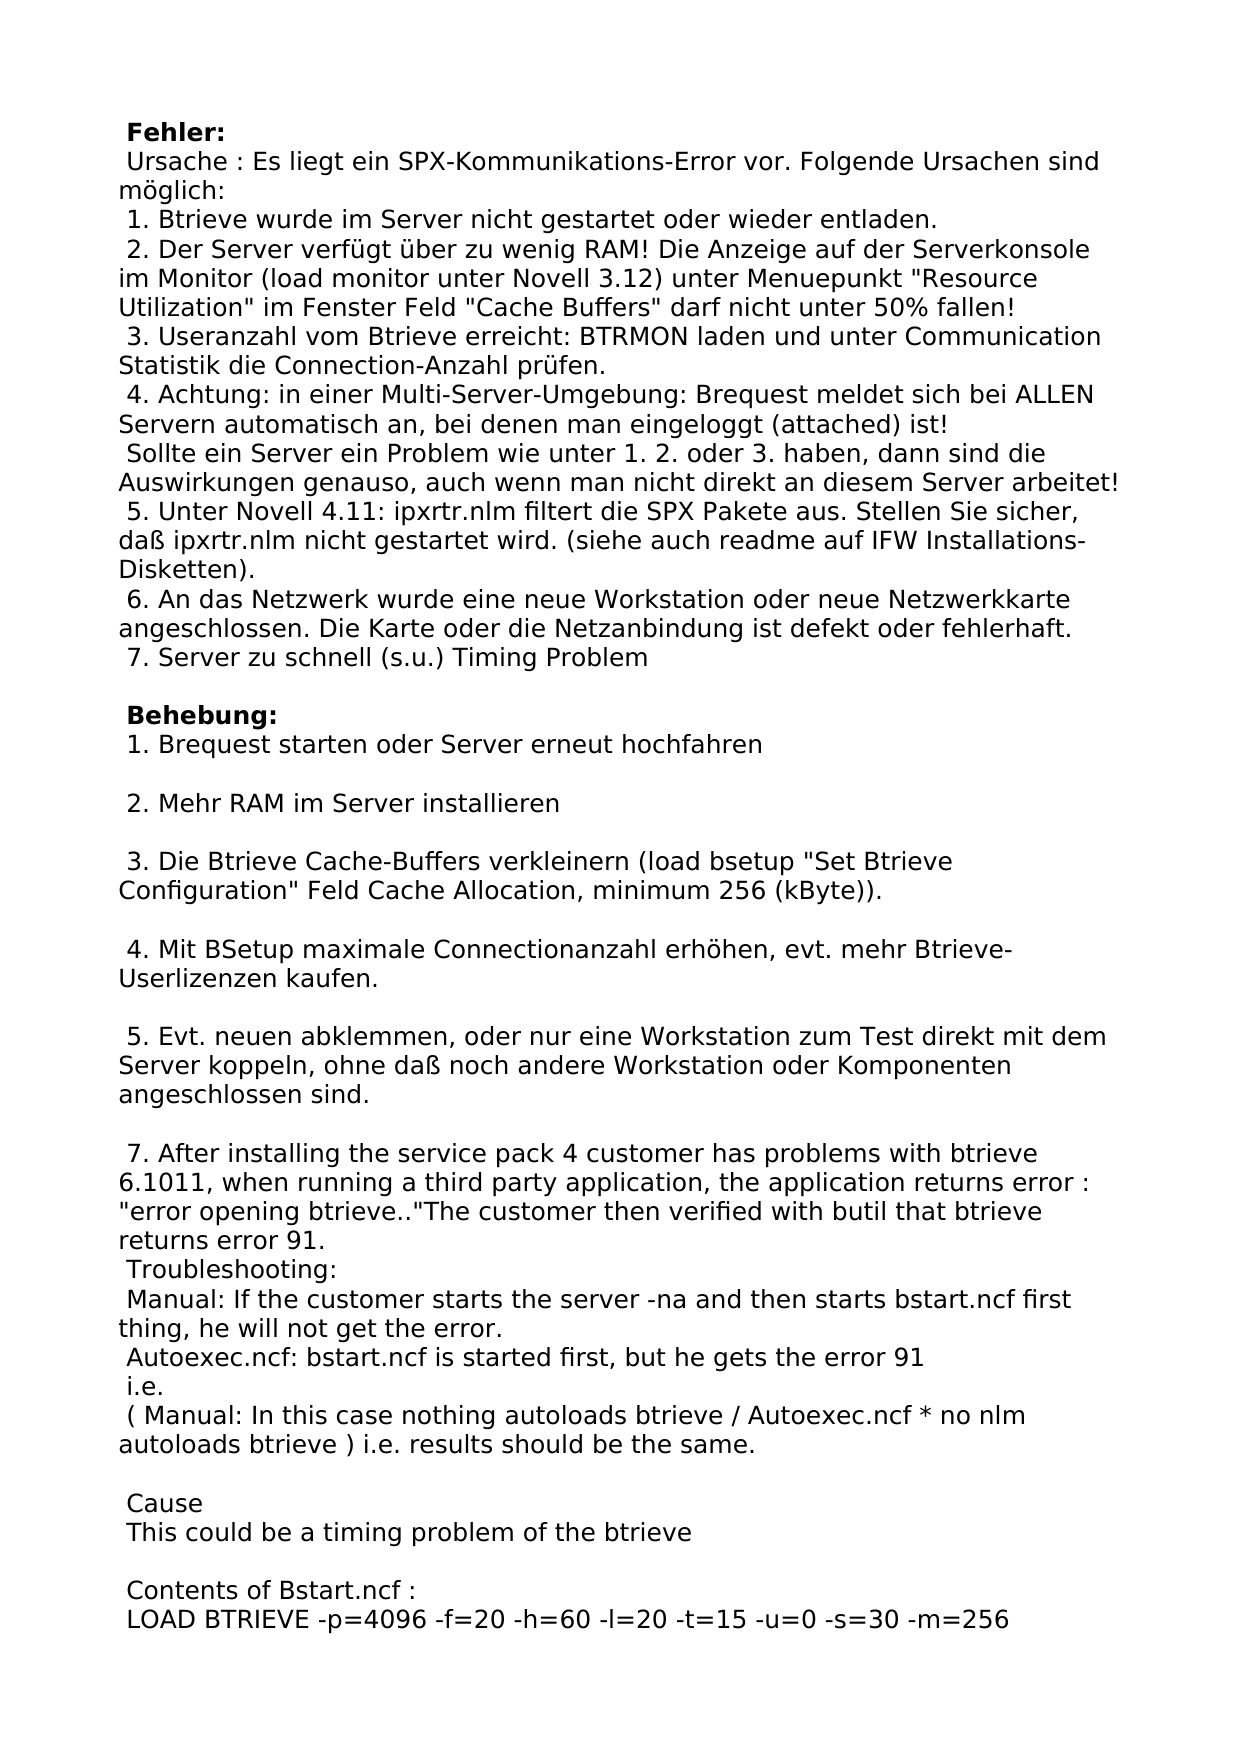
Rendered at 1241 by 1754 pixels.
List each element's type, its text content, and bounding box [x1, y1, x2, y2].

text Fehler: Ursache : Es liegt ein SPX-Kommunikations-Error vor. Folgende Ursachen sind möglich: 1. Btrieve wurde im Server nicht gestartet oder wieder entladen. 2. Der Server verfügt über zu wenig RAM! Die Anzeige auf der Serverkonsole im Monitor (load monitor unter Novell 3.12) unter Menuepunkt "Resource Utilization" im Fenster Feld "Cache Buffers" darf nicht unter 50% fallen! 3. Useranzahl vom Btrieve erreicht: BTRMON laden und unter Communication Statistik die Connection-Anzahl prüfen. 4. Achtung: in einer Multi-Server-Umgebung: Brequest meldet sich bei ALLEN Servern automatisch an, bei denen man eingeloggt (attached) ist! Sollte ein Server ein Problem wie unter 1. 2. oder 3. haben, dann sind die Auswirkungen genauso, auch wenn man nicht direkt an diesem Server arbeitet! 5. Unter Novell 4.11: ipxrtr.nlm filtert die SPX Pakete aus. Stellen Sie sicher, daß ipxrtr.nlm nicht gestartet wird. (siehe auch readme auf IFW Installations-Disketten). 6. An das Netzwerk wurde eine neue Workstation oder neue Netzwerkkarte angeschlossen. Die Karte oder die Netzanbindung ist defekt oder fehlerhaft. 7. Server zu schnell (s.u.) Timing Problem Behebung: 1. Brequest starten oder Server erneut hochfahren 2. Mehr RAM im Server installieren 3. Die Btrieve Cache-Buffers verkleinern (load bsetup "Set Btrieve Configuration" Feld Cache Allocation, minimum 256 (kByte)). 4. Mit BSetup maximale Connectionanzahl erhöhen, evt. mehr Btrieve-Userlizenzen kaufen. 5. Evt. neuen abklemmen, oder nur eine Workstation zum Test direkt mit dem Server koppeln, ohne daß noch andere Workstation oder Komponenten angeschlossen sind. 7. After installing the service pack 4 customer has problems with btrieve 6.1011, when running a third party application, the application returns error : "error opening btrieve.."The customer then verified with butil that btrieve returns error 91. Troubleshooting: Manual: If the customer starts the server -na and then starts bstart.ncf first thing, he will not get the error. Autoexec.ncf: bstart.ncf is started first, but he gets the error 91 i.e. ( Manual: In this case nothing autoloads btrieve / Autoexec.ncf * no nlm autoloads btrieve ) i.e. results should be the same. Cause This could be a timing problem of the btrieve Contents of Bstart.ncf : LOAD BTRIEVE -p=4096 -f=20 -h=60 -l=20 -t=15 -u=0 -s=30 -m=256 [118, 118, 1122, 1635]
